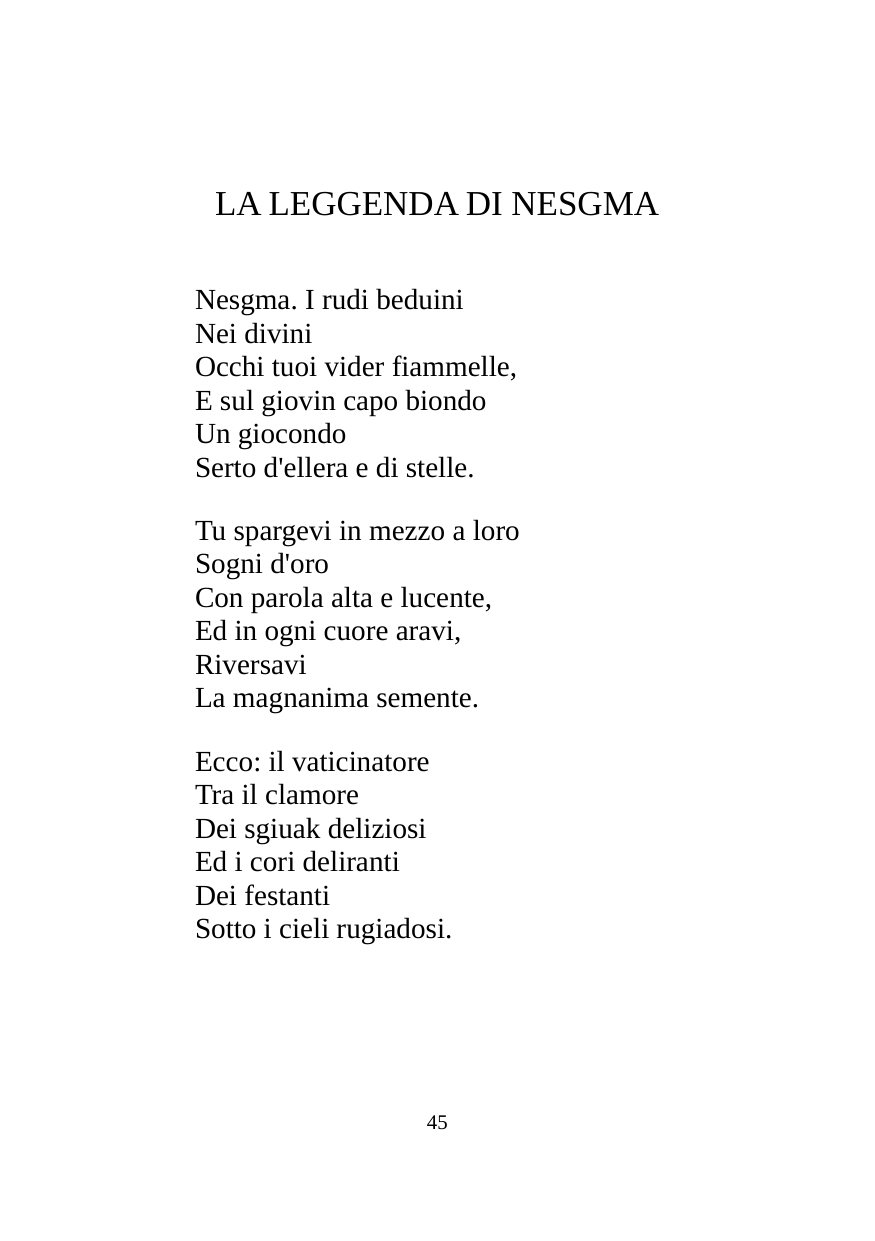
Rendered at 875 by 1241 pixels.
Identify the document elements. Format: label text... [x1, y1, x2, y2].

subtitle LA LEGGENDA DI NESGMA [106, 183, 768, 223]
text Nesgma. I rudi beduini Nei divini Occhi tuoi vider fiammelle, E sul giovin capo biondo Un giocondo Serto d'ellera e di stelle. [195, 282, 768, 483]
text Tu spargevi in mezzo a loro Sogni d'oro Con parola alta e lucente, Ed in ogni cuore aravi, Riversavi La magnanima semente. [195, 513, 768, 714]
text Ecco: il vaticinatore Tra il clamore Dei sgiuak deliziosi Ed i cori deliranti Dei festanti Sotto i cieli rugiadosi. [195, 744, 768, 945]
